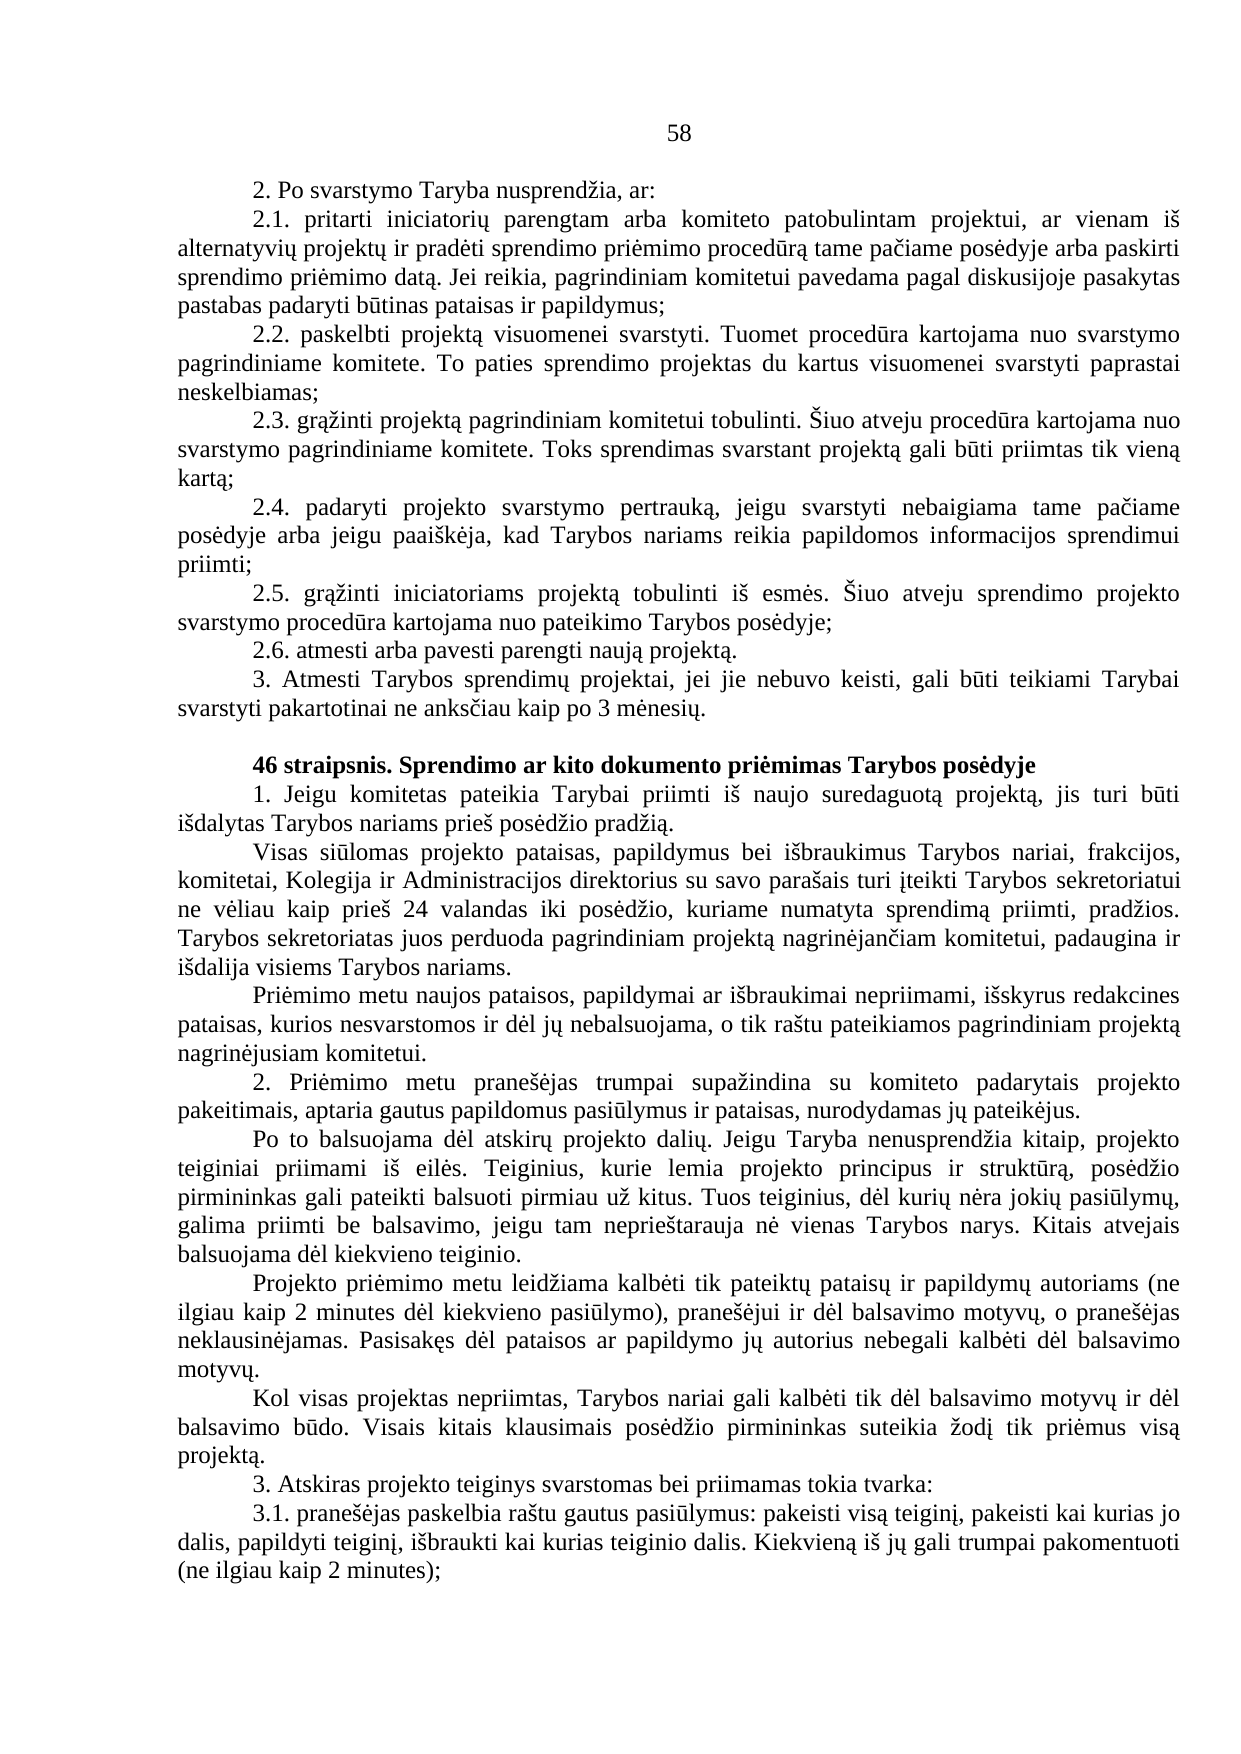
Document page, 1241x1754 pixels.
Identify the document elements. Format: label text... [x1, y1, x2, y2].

text 2.3. grąžinti projektą pagrindiniam komitetui tobulinti. Šiuo atveju procedūra kartojama nuo svarstymo pagrindiniame komitete. Toks sprendimas svarstant projektą gali būti priimtas tik vieną kartą; [177, 406, 1181, 492]
text Priėmimo metu naujos pataisos, papildymai ar išbraukimai nepriimami, išskyrus redakcines pataisas, kurios nesvarstomos ir dėl jų nebalsuojama, o tik raštu pateikiamos pagrindiniam projektą nagrinėjusiam komitetui. [177, 981, 1181, 1067]
text 2.6. atmesti arba pavesti parengti naują projektą. [177, 636, 1181, 664]
text 2.1. pritarti iniciatorių parengtam arba komiteto patobulintam projektui, ar vienam iš alternatyvių projektų ir pradėti sprendimo priėmimo procedūrą tame pačiame posėdyje arba paskirti sprendimo priėmimo datą. Jei reikia, pagrindiniam komitetui pavedama pagal diskusijoje pasakytas pastabas padaryti būtinas pataisas ir papildymus; [177, 204, 1181, 319]
text 3. Atskiras projekto teiginys svarstomas bei priimamas tokia tvarka: [177, 1469, 1181, 1498]
text 2.4. padaryti projekto svarstymo pertrauką, jeigu svarstyti nebaigiama tame pačiame posėdyje arba jeigu paaiškėja, kad Tarybos nariams reikia papildomos informacijos sprendimui priimti; [177, 492, 1181, 578]
text Po to balsuojama dėl atskirų projekto dalių. Jeigu Taryba nenusprendžia kitaip, projekto teiginiai priimami iš eilės. Teiginius, kurie lemia projekto principus ir struktūrą, posėdžio pirmininkas gali pateikti balsuoti pirmiau už kitus. Tuos teiginius, dėl kurių nėra jokių pasiūlymų, galima priimti be balsavimo, jeigu tam neprieštarauja nė vienas Tarybos narys. Kitais atvejais balsuojama dėl kiekvieno teiginio. [177, 1124, 1181, 1268]
text 2. Priėmimo metu pranešėjas trumpai supažindina su komiteto padarytais projekto pakeitimais, aptaria gautus papildomus pasiūlymus ir pataisas, nurodydamas jų pateikėjus. [177, 1067, 1181, 1124]
text Visas siūlomas projekto pataisas, papildymus bei išbraukimus Tarybos nariai, frakcijos, komitetai, Kolegija ir Administracijos direktorius su savo parašais turi įteikti Tarybos sekretoriatui ne vėliau kaip prieš 24 valandas iki posėdžio, kuriame numatyta sprendimą priimti, pradžios. Tarybos sekretoriatas juos perduoda pagrindiniam projektą nagrinėjančiam komitetui, padaugina ir išdalija visiems Tarybos nariams. [177, 837, 1181, 981]
text 3. Atmesti Tarybos sprendimų projektai, jei jie nebuvo keisti, gali būti teikiami Tarybai svarstyti pakartotinai ne anksčiau kaip po 3 mėnesių. [177, 664, 1181, 722]
text 46 straipsnis. Sprendimo ar kito dokumento priėmimas Tarybos posėdyje [177, 751, 1181, 779]
text Projekto priėmimo metu leidžiama kalbėti tik pateiktų pataisų ir papildymų autoriams (ne ilgiau kaip 2 minutes dėl kiekvieno pasiūlymo), pranešėjui ir dėl balsavimo motyvų, o pranešėjas neklausinėjamas. Pasisakęs dėl pataisos ar papildymo jų autorius nebegali kalbėti dėl balsavimo motyvų. [177, 1268, 1181, 1383]
text 2.2. paskelbti projektą visuomenei svarstyti. Tuomet procedūra kartojama nuo svarstymo pagrindiniame komitete. To paties sprendimo projektas du kartus visuomenei svarstyti paprastai neskelbiamas; [177, 319, 1181, 406]
text 3.1. pranešėjas paskelbia raštu gautus pasiūlymus: pakeisti visą teiginį, pakeisti kai kurias jo dalis, papildyti teiginį, išbraukti kai kurias teiginio dalis. Kiekvieną iš jų gali trumpai pakomentuoti (ne ilgiau kaip 2 minutes); [177, 1498, 1181, 1584]
text 1. Jeigu komitetas pateikia Tarybai priimti iš naujo suredaguotą projektą, jis turi būti išdalytas Tarybos nariams prieš posėdžio pradžią. [177, 779, 1181, 837]
text 2.5. grąžinti iniciatoriams projektą tobulinti iš esmės. Šiuo atveju sprendimo projekto svarstymo procedūra kartojama nuo pateikimo Tarybos posėdyje; [177, 578, 1181, 636]
text Kol visas projektas nepriimtas, Tarybos nariai gali kalbėti tik dėl balsavimo motyvų ir dėl balsavimo būdo. Visais kitais klausimais posėdžio pirmininkas suteikia žodį tik priėmus visą projektą. [177, 1383, 1181, 1469]
text 2. Po svarstymo Taryba nusprendžia, ar: [177, 176, 1181, 204]
